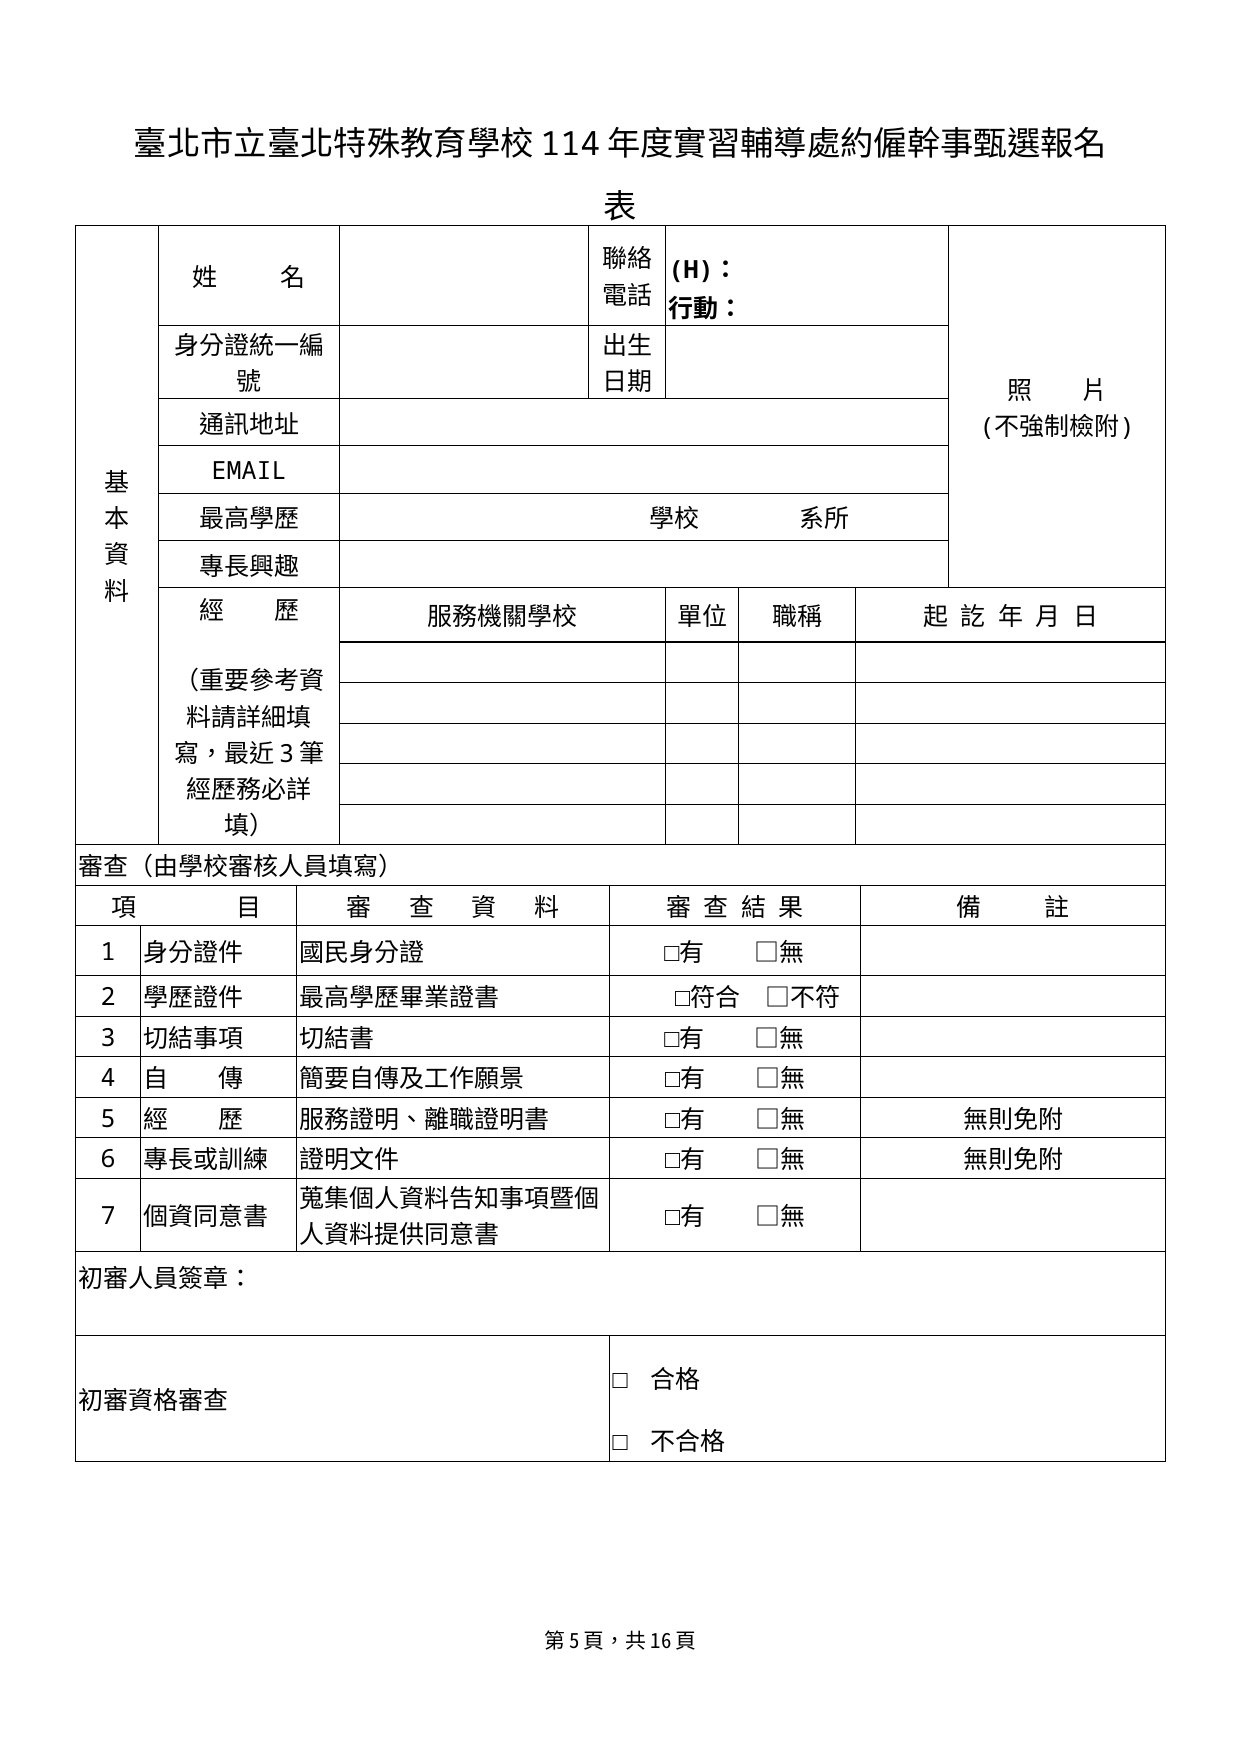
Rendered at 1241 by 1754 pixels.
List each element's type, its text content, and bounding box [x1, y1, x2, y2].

table_cell 服務機關學校 [340, 588, 665, 641]
table_cell 7 [76, 1179, 140, 1251]
table_cell 經 歷 [141, 1098, 296, 1137]
table_cell 初審人員簽章： [76, 1252, 1165, 1335]
table_cell [861, 1057, 1165, 1097]
table_cell [340, 446, 948, 493]
table_cell 無則免附 [861, 1138, 1165, 1178]
table_header 照 片 (不強制檢附) [949, 226, 1165, 587]
table_cell 個資同意書 [141, 1179, 296, 1251]
table_cell 蒐集個人資料告知事項暨個人資料提供同意書 [297, 1179, 609, 1251]
table_cell [666, 643, 738, 682]
table_cell 4 [76, 1057, 140, 1097]
table_cell 1 [76, 926, 140, 975]
table_cell 國民身分證 [297, 926, 609, 975]
table_cell [666, 724, 738, 763]
table_cell 切結書 [297, 1017, 609, 1056]
table_header [340, 226, 588, 324]
table_cell [856, 724, 1165, 763]
table_cell 職稱 [739, 588, 855, 641]
table_cell [856, 683, 1165, 722]
table_cell 自 傳 [141, 1057, 296, 1097]
table_cell [666, 764, 738, 803]
table_cell [739, 805, 855, 844]
table_cell 簡要自傳及工作願景 [297, 1057, 609, 1097]
table_cell [340, 399, 948, 445]
table_cell 合格 不合格 [610, 1336, 1165, 1461]
table_cell [861, 1179, 1165, 1251]
table_cell 單位 [666, 588, 738, 641]
text 臺北市立臺北特殊教育學校114年度實習輔導處約僱幹事甄選報名表 [118, 100, 1122, 225]
table_cell 6 [76, 1138, 140, 1178]
table_header 姓 名 [159, 226, 339, 324]
table_cell 起 訖 年 月 日 [856, 588, 1165, 641]
table_header 基 本 資 料 [76, 226, 158, 844]
table_cell [739, 724, 855, 763]
table_cell [856, 643, 1165, 682]
table_cell □有 □無 [610, 1017, 860, 1056]
table_cell [856, 764, 1165, 803]
table_cell 身分證件 [141, 926, 296, 975]
table_header 聯絡電話 [589, 226, 665, 324]
table_cell □有 □無 [610, 1179, 860, 1251]
table_cell □符合 □不符 [610, 976, 860, 1016]
table_cell [340, 724, 665, 763]
table_cell 最高學歷 [159, 494, 339, 540]
table_cell 2 [76, 976, 140, 1016]
table_cell [340, 541, 948, 587]
table_cell [666, 683, 738, 722]
table_cell 初審資格審查 [76, 1336, 609, 1461]
table_cell [340, 643, 665, 682]
table_cell □有 □無 [610, 1138, 860, 1178]
table_cell 學校 系所 [340, 494, 948, 540]
table_cell 備 註 [861, 886, 1165, 925]
table_cell [861, 1017, 1165, 1056]
table_cell 項 目 [76, 886, 296, 925]
table_cell [666, 805, 738, 844]
table_cell [340, 683, 665, 722]
table_cell 最高學歷畢業證書 [297, 976, 609, 1016]
table_cell 專長或訓練 [141, 1138, 296, 1178]
table_cell [739, 683, 855, 722]
table_cell 審 查 結 果 [610, 886, 860, 925]
table_header (H)： 行動： [666, 226, 948, 324]
table_cell □有 □無 [610, 1098, 860, 1137]
table_cell [861, 926, 1165, 975]
table_cell □有 □無 [610, 926, 860, 975]
table_cell EMAIL [159, 446, 339, 493]
table_cell [340, 326, 588, 398]
table_cell 專長興趣 [159, 541, 339, 587]
table_cell 學歷證件 [141, 976, 296, 1016]
table_cell 服務證明、離職證明書 [297, 1098, 609, 1137]
table_cell 3 [76, 1017, 140, 1056]
table_cell 審查（由學校審核人員填寫） [76, 845, 1165, 884]
table_cell 通訊地址 [159, 399, 339, 445]
table_cell □有 □無 [610, 1057, 860, 1097]
table_cell [340, 805, 665, 844]
table_cell 5 [76, 1098, 140, 1137]
table_cell 身分證統一編號 [159, 326, 339, 398]
table_cell 經 歷 （重要參考資料請詳細填寫，最近3筆經歷務必詳填） [159, 588, 339, 844]
table_cell 無則免附 [861, 1098, 1165, 1137]
table_cell 切結事項 [141, 1017, 296, 1056]
table_cell [666, 326, 948, 398]
table_cell [856, 805, 1165, 844]
table_cell [861, 976, 1165, 1016]
table_cell 審 查 資 料 [297, 886, 609, 925]
table_cell 證明文件 [297, 1138, 609, 1178]
table_cell [739, 764, 855, 803]
table_cell [739, 643, 855, 682]
table_cell [340, 764, 665, 803]
table_cell 出生日期 [589, 326, 665, 398]
